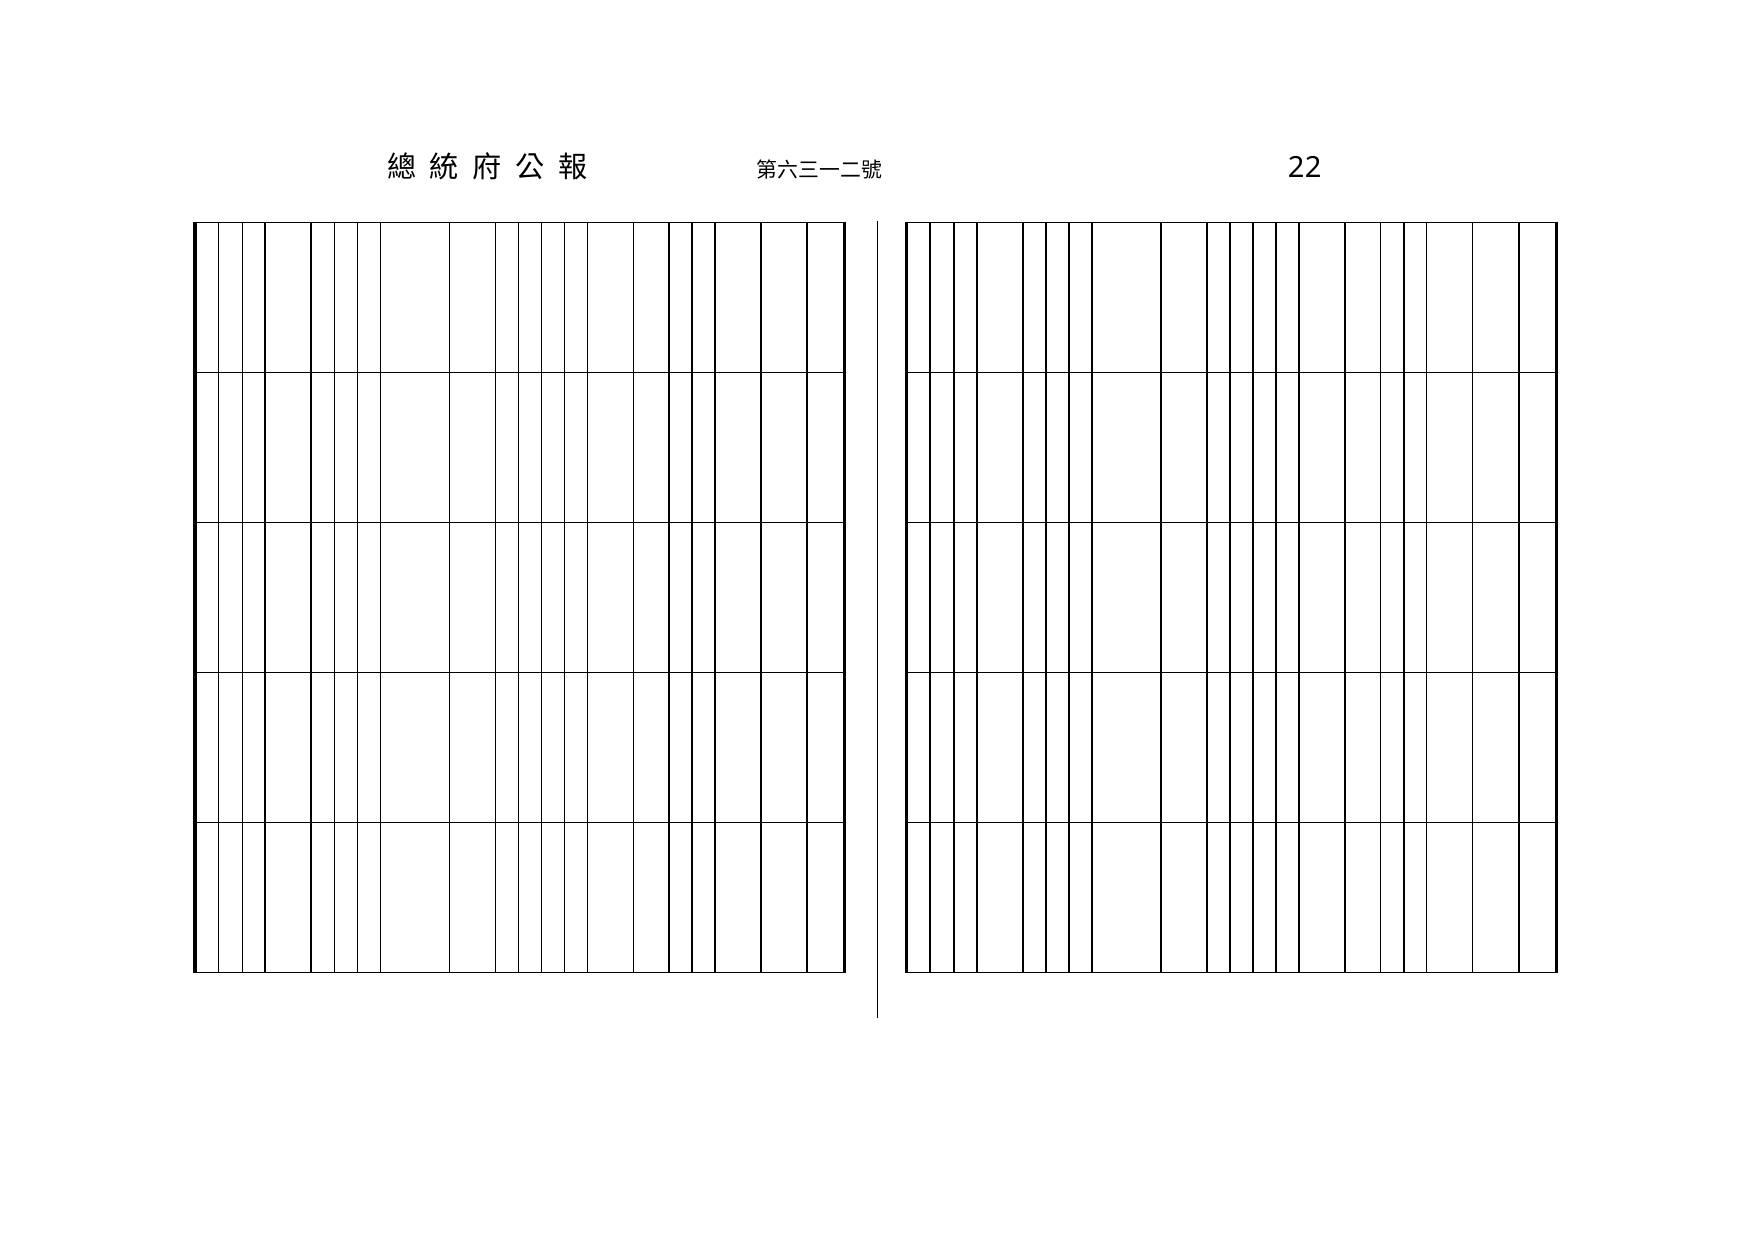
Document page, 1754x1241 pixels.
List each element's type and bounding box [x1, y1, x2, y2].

table_cell [762, 373, 784, 522]
table_cell [1254, 223, 1275, 372]
table_cell [312, 673, 334, 822]
table_cell [1520, 223, 1555, 372]
table_cell [908, 523, 929, 672]
table_cell [634, 223, 668, 372]
table_cell [335, 373, 357, 522]
table_cell [1427, 223, 1450, 372]
table_cell [784, 823, 806, 972]
table_cell [978, 673, 1000, 822]
table_cell [335, 673, 357, 822]
table_cell [1070, 373, 1091, 522]
table_cell [931, 823, 953, 972]
table_cell [450, 523, 472, 672]
table_cell [1381, 823, 1403, 972]
table_cell [519, 373, 541, 522]
table_cell [1254, 823, 1275, 972]
table_cell [670, 823, 691, 972]
table_cell [1138, 223, 1160, 372]
table_cell [931, 523, 953, 672]
table_cell [738, 373, 760, 522]
table_cell [1473, 373, 1496, 522]
table_cell [808, 673, 843, 822]
table_cell [738, 523, 760, 672]
table_cell [1162, 823, 1184, 972]
table_cell [1000, 223, 1022, 372]
table_cell [784, 673, 806, 822]
table_cell [219, 823, 242, 972]
table_cell [931, 223, 953, 372]
table_cell [565, 373, 587, 522]
table_cell [1184, 673, 1206, 822]
table_cell [1496, 373, 1518, 522]
table_cell [542, 373, 564, 522]
table_cell [1162, 223, 1184, 372]
table_cell [197, 373, 218, 522]
table_cell [738, 823, 760, 972]
table_cell [1047, 673, 1068, 822]
table_cell [1520, 523, 1555, 672]
table_cell [288, 373, 310, 522]
table_cell [1184, 373, 1206, 522]
table_cell [908, 673, 929, 822]
table_cell [1450, 823, 1472, 972]
table_cell [1300, 523, 1322, 672]
table_cell [1496, 223, 1518, 372]
table_cell [1381, 673, 1403, 822]
table_cell [496, 823, 518, 972]
table_cell [1346, 223, 1380, 372]
table_cell [288, 823, 310, 972]
table_cell [335, 223, 357, 372]
table_cell [403, 673, 426, 822]
table_cell [519, 523, 541, 672]
table_cell [1300, 823, 1322, 972]
table_cell [955, 523, 976, 672]
table_cell [693, 223, 714, 372]
table_cell [542, 673, 564, 822]
table_cell [381, 673, 403, 822]
table_cell [243, 673, 264, 822]
table_cell [693, 673, 714, 822]
table_cell [403, 373, 426, 522]
table_cell [219, 223, 242, 372]
table_cell [1024, 373, 1045, 522]
table_cell [1381, 373, 1403, 522]
table_cell [1138, 373, 1160, 522]
table_cell [1473, 673, 1496, 822]
table_cell [716, 373, 738, 522]
table_cell [381, 523, 403, 672]
table_cell [542, 223, 564, 372]
table_cell [1254, 673, 1275, 822]
table_cell [1450, 523, 1472, 672]
table_cell [197, 523, 218, 672]
table_cell [1024, 223, 1045, 372]
table_cell [1000, 823, 1022, 972]
table_cell [1381, 223, 1403, 372]
table_cell [693, 523, 714, 672]
table_cell [266, 823, 288, 972]
table_cell [1070, 523, 1091, 672]
table_cell [1427, 523, 1450, 672]
table_cell [312, 823, 334, 972]
table_cell [1300, 373, 1322, 522]
table_cell [288, 223, 310, 372]
table_cell [450, 823, 472, 972]
table_cell [1520, 823, 1555, 972]
table_cell [670, 673, 691, 822]
table_cell [978, 223, 1000, 372]
table_cell [784, 523, 806, 672]
table_cell [1138, 823, 1160, 972]
table_cell [1070, 673, 1091, 822]
table_cell [266, 373, 288, 522]
table_cell [1231, 373, 1252, 522]
table_cell [693, 373, 714, 522]
table_cell [1405, 523, 1426, 672]
table_cell [197, 823, 218, 972]
table_cell [1346, 523, 1380, 672]
table_cell [1093, 523, 1115, 672]
table_cell [634, 373, 668, 522]
table_cell [496, 523, 518, 672]
table_cell [1520, 673, 1555, 822]
table_cell [1427, 823, 1450, 972]
table_cell [762, 673, 784, 822]
table_cell [1047, 373, 1068, 522]
table_cell [312, 223, 334, 372]
table_cell [1473, 223, 1496, 372]
table_cell [335, 523, 357, 672]
table_cell [634, 673, 668, 822]
table_cell [565, 823, 587, 972]
table_cell [588, 373, 611, 522]
table_cell [808, 523, 843, 672]
table_cell [403, 823, 426, 972]
table_cell [1208, 223, 1229, 372]
table_cell [634, 823, 668, 972]
table_cell [738, 673, 760, 822]
table_cell [1093, 673, 1115, 822]
table_cell [716, 523, 738, 672]
table_cell [288, 673, 310, 822]
table_cell [1277, 223, 1298, 372]
table_cell [1000, 523, 1022, 672]
table_cell [762, 523, 784, 672]
table_cell [1024, 823, 1045, 972]
table_cell [1184, 223, 1206, 372]
table_cell [611, 673, 633, 822]
table_cell [1346, 823, 1380, 972]
table_cell [243, 373, 264, 522]
table_cell [243, 823, 264, 972]
table_cell [1070, 223, 1091, 372]
table_cell [611, 223, 633, 372]
table_cell [358, 523, 380, 672]
table_cell [450, 373, 472, 522]
table_cell [1277, 673, 1298, 822]
table_cell [908, 823, 929, 972]
table_cell [1300, 673, 1322, 822]
table_cell [1024, 673, 1045, 822]
table_cell [955, 823, 976, 972]
table_cell [588, 223, 611, 372]
table_cell [288, 523, 310, 672]
table_cell [1405, 673, 1426, 822]
table_cell [588, 823, 611, 972]
table_cell [978, 373, 1000, 522]
table_cell [358, 223, 380, 372]
table_cell [403, 223, 426, 372]
table_cell [716, 673, 738, 822]
table_cell [219, 523, 242, 672]
table_cell [450, 223, 472, 372]
table_cell [611, 523, 633, 672]
table_cell [1231, 673, 1252, 822]
table_cell [1496, 823, 1518, 972]
table_cell [1496, 523, 1518, 672]
table_cell [1346, 673, 1380, 822]
table_cell [243, 223, 264, 372]
table_cell [808, 223, 843, 372]
table_cell [1138, 673, 1160, 822]
table_cell [1427, 373, 1450, 522]
table_cell [1208, 823, 1229, 972]
table_cell [908, 223, 929, 372]
table_cell [1000, 673, 1022, 822]
table_cell [1473, 823, 1496, 972]
table_cell [634, 523, 668, 672]
table_cell [426, 673, 449, 822]
table_cell [762, 823, 784, 972]
table_cell [1115, 673, 1138, 822]
table_cell [762, 223, 784, 372]
table_cell [588, 523, 611, 672]
table_cell [403, 523, 426, 672]
table_cell [1162, 373, 1184, 522]
table_cell [565, 223, 587, 372]
table_cell [1322, 223, 1344, 372]
table_cell [784, 223, 806, 372]
table_cell [1093, 223, 1115, 372]
table_cell [542, 823, 564, 972]
table_cell [716, 223, 738, 372]
table_cell [670, 523, 691, 672]
table_cell [450, 673, 472, 822]
table_cell [1427, 673, 1450, 822]
table_cell [1115, 223, 1138, 372]
table_cell [381, 373, 403, 522]
table_cell [1208, 673, 1229, 822]
table_cell [716, 823, 738, 972]
table_cell [1162, 673, 1184, 822]
table_cell [1300, 223, 1322, 372]
table_cell [335, 823, 357, 972]
table_cell [1024, 523, 1045, 672]
table_cell [1322, 673, 1344, 822]
table_cell [908, 373, 929, 522]
table_cell [496, 223, 518, 372]
table_cell [381, 223, 403, 372]
table_cell [1496, 673, 1518, 822]
table_cell [1254, 373, 1275, 522]
table_cell [358, 823, 380, 972]
table_cell [978, 823, 1000, 972]
table_cell [611, 373, 633, 522]
table_cell [381, 823, 403, 972]
table_cell [565, 673, 587, 822]
table_cell [1093, 373, 1115, 522]
table_cell [1322, 523, 1344, 672]
table_cell [1093, 823, 1115, 972]
table_cell [496, 373, 518, 522]
table_cell [519, 223, 541, 372]
table_cell [1138, 523, 1160, 672]
table_cell [784, 373, 806, 522]
table_cell [670, 373, 691, 522]
table_cell [266, 673, 288, 822]
table_cell [519, 673, 541, 822]
table_cell [611, 823, 633, 972]
table_cell [1047, 523, 1068, 672]
table_cell [565, 523, 587, 672]
table_cell [358, 673, 380, 822]
table_cell [1184, 823, 1206, 972]
table_cell [1115, 373, 1138, 522]
table_cell [542, 523, 564, 672]
table_cell [955, 223, 976, 372]
table_cell [1231, 523, 1252, 672]
table_cell [1520, 373, 1555, 522]
table_cell [1405, 373, 1426, 522]
table_cell [426, 523, 449, 672]
table_cell [1277, 823, 1298, 972]
table_cell [219, 673, 242, 822]
table_cell [1277, 523, 1298, 672]
table_cell [1162, 523, 1184, 672]
table_cell [266, 523, 288, 672]
table_cell [1115, 823, 1138, 972]
table_cell [426, 823, 449, 972]
table_cell [808, 373, 843, 522]
table_cell [473, 673, 495, 822]
table_cell [1322, 823, 1344, 972]
table_cell [1322, 373, 1344, 522]
table_cell [1381, 523, 1403, 672]
table_cell [1208, 523, 1229, 672]
table_cell [1231, 823, 1252, 972]
table_cell [1047, 223, 1068, 372]
table_cell [473, 823, 495, 972]
table_cell [473, 373, 495, 522]
table_cell [738, 223, 760, 372]
table_cell [1405, 223, 1426, 372]
table_cell [1070, 823, 1091, 972]
table_cell [1047, 823, 1068, 972]
table_cell [955, 373, 976, 522]
table_cell [1184, 523, 1206, 672]
table_cell [1000, 373, 1022, 522]
table_cell [978, 523, 1000, 672]
table_cell [1208, 373, 1229, 522]
table_cell [473, 523, 495, 672]
table_cell [931, 673, 953, 822]
table_cell [243, 523, 264, 672]
table_cell [496, 673, 518, 822]
table_cell [358, 373, 380, 522]
table_cell [808, 823, 843, 972]
table_cell [473, 223, 495, 372]
table_cell [1450, 223, 1472, 372]
table_cell [519, 823, 541, 972]
table_cell [426, 373, 449, 522]
table_cell [312, 373, 334, 522]
table_cell [1231, 223, 1252, 372]
table_cell [1115, 523, 1138, 672]
table_cell [1473, 523, 1496, 672]
table_cell [693, 823, 714, 972]
table_cell [266, 223, 288, 372]
table_cell [931, 373, 953, 522]
table_cell [1405, 823, 1426, 972]
table_cell [219, 373, 242, 522]
table_cell [1450, 673, 1472, 822]
table_cell [670, 223, 691, 372]
table_cell [426, 223, 449, 372]
table_cell [1346, 373, 1380, 522]
table_cell [197, 223, 218, 372]
table_cell [1254, 523, 1275, 672]
table_cell [312, 523, 334, 672]
table_cell [1450, 373, 1472, 522]
table_cell [197, 673, 218, 822]
table_cell [588, 673, 611, 822]
table_cell [955, 673, 976, 822]
table_cell [1277, 373, 1298, 522]
